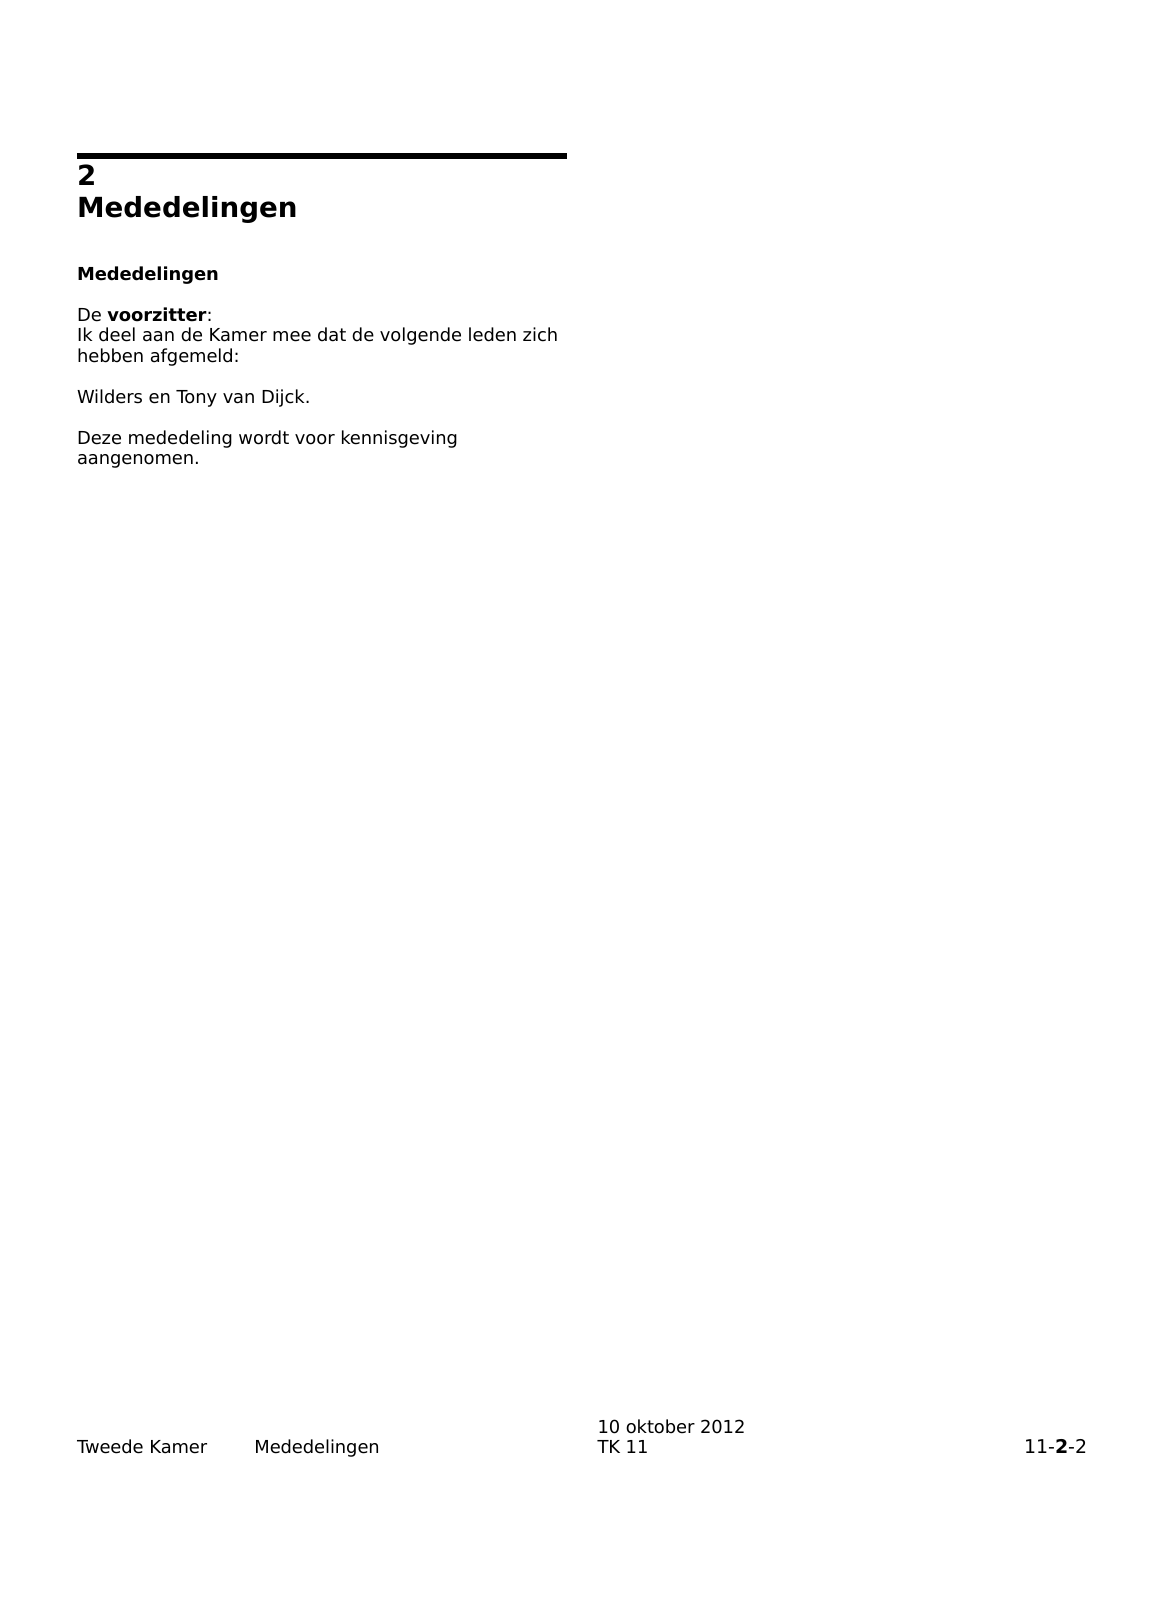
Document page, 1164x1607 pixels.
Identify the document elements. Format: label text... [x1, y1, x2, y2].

text De voorzitter: [77, 304, 567, 325]
text Wilders en Tony van Dijck. [77, 387, 567, 407]
text Ik deel aan de Kamer mee dat de volgende leden zich hebben afgemeld: [77, 325, 567, 367]
text Deze mededeling wordt voor kennisgeving aangenomen. [77, 427, 567, 469]
text Mededelingen [77, 264, 567, 284]
title 2 Mededelingen [77, 159, 567, 224]
